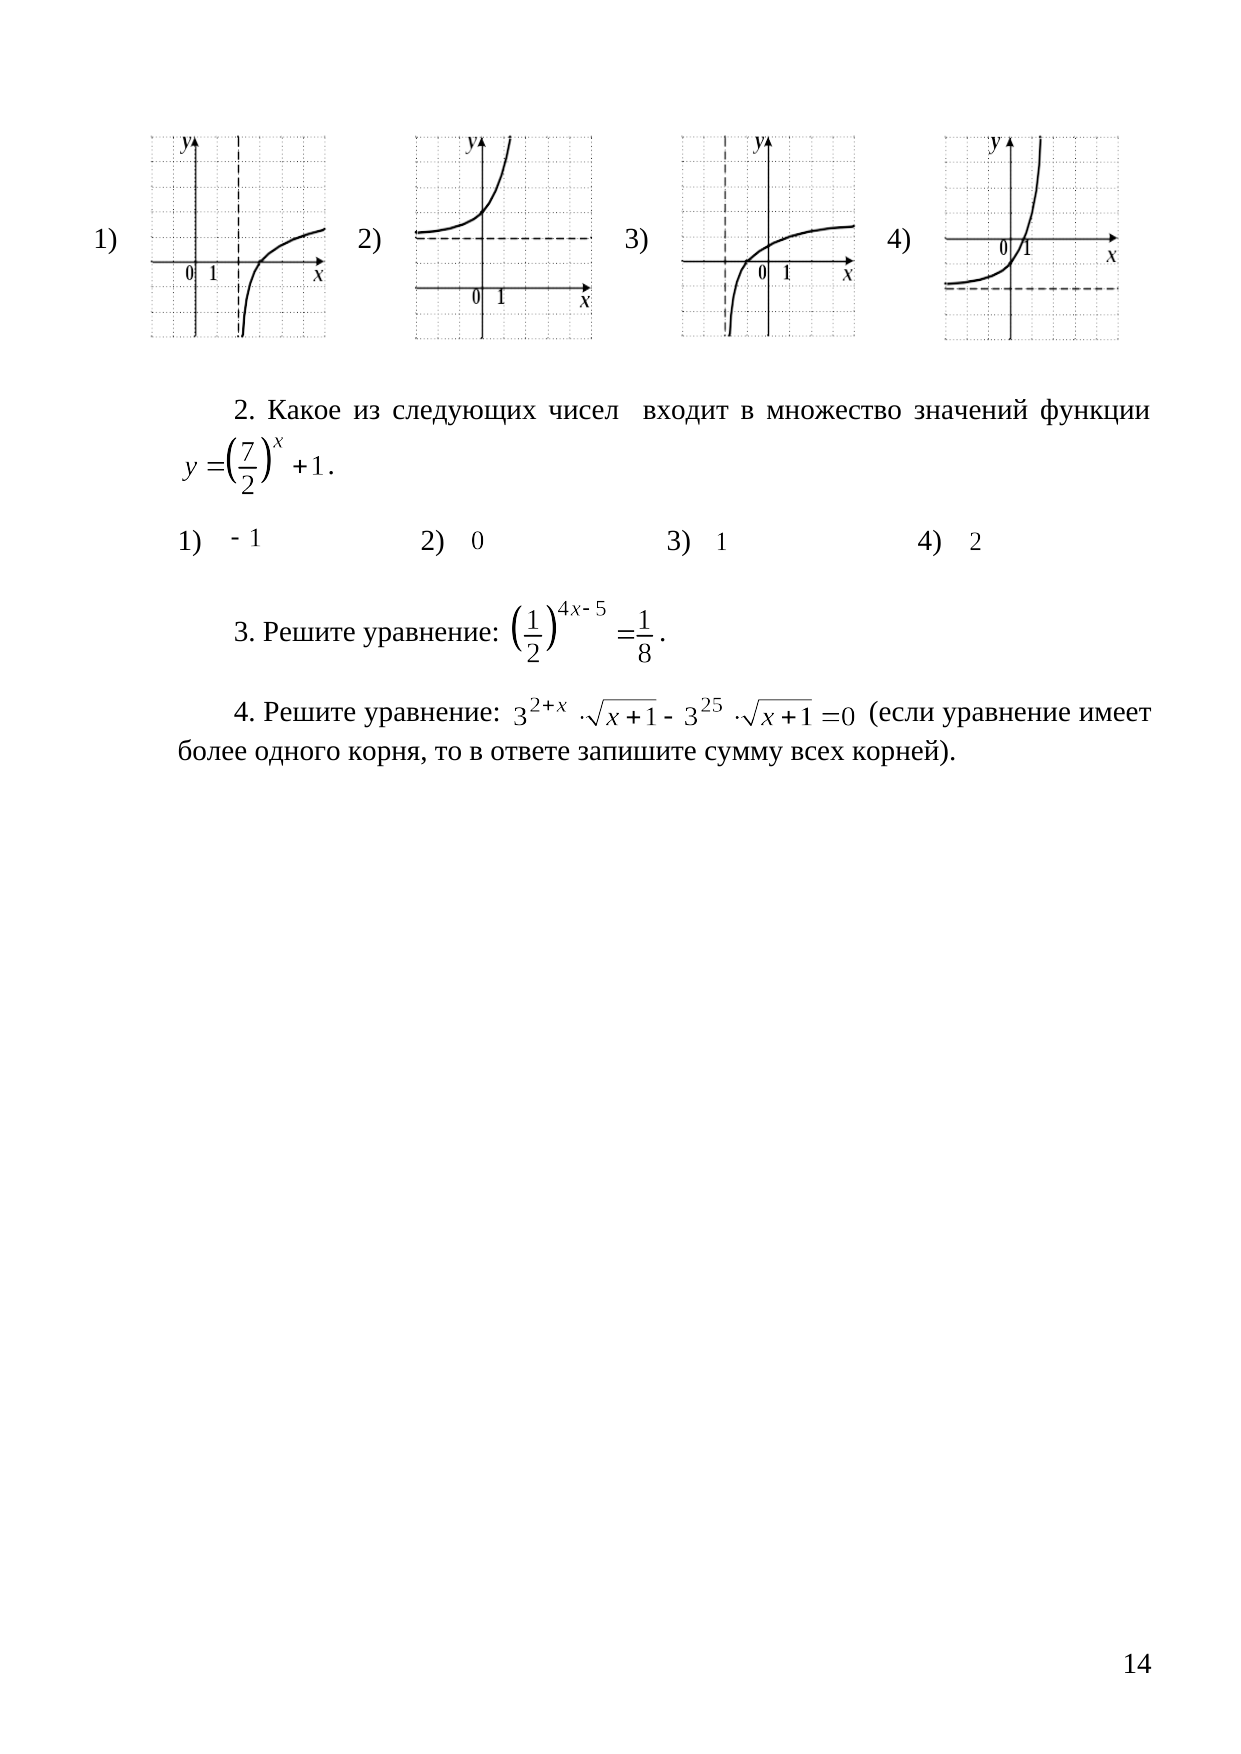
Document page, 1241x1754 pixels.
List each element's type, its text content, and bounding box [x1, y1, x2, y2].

table_header [953, 522, 1163, 559]
text 4. Решите уравнение: (если уравнение имеет более одного корня, то в ответе запишите сумму всех корней). [177, 689, 1152, 766]
table_header [382, 118, 624, 358]
table_header 3) [655, 522, 702, 559]
text 2. Какое из следующих чисел входит в множество значений функции . [177, 392, 1152, 502]
table_header 4) [887, 118, 912, 358]
table_header [649, 118, 887, 358]
table_header 4) [906, 522, 953, 559]
text 3. Решите уравнение: . [177, 593, 1152, 670]
table_header 2) [409, 522, 456, 559]
table_header [215, 522, 409, 559]
table_header 1) [166, 522, 214, 559]
table_header [702, 522, 906, 559]
table_header 2) [357, 118, 382, 358]
table_header 3) [624, 118, 649, 358]
table_header 1) [93, 118, 118, 358]
table_header [456, 522, 655, 559]
table_header [912, 118, 1152, 358]
table_header [118, 118, 357, 358]
